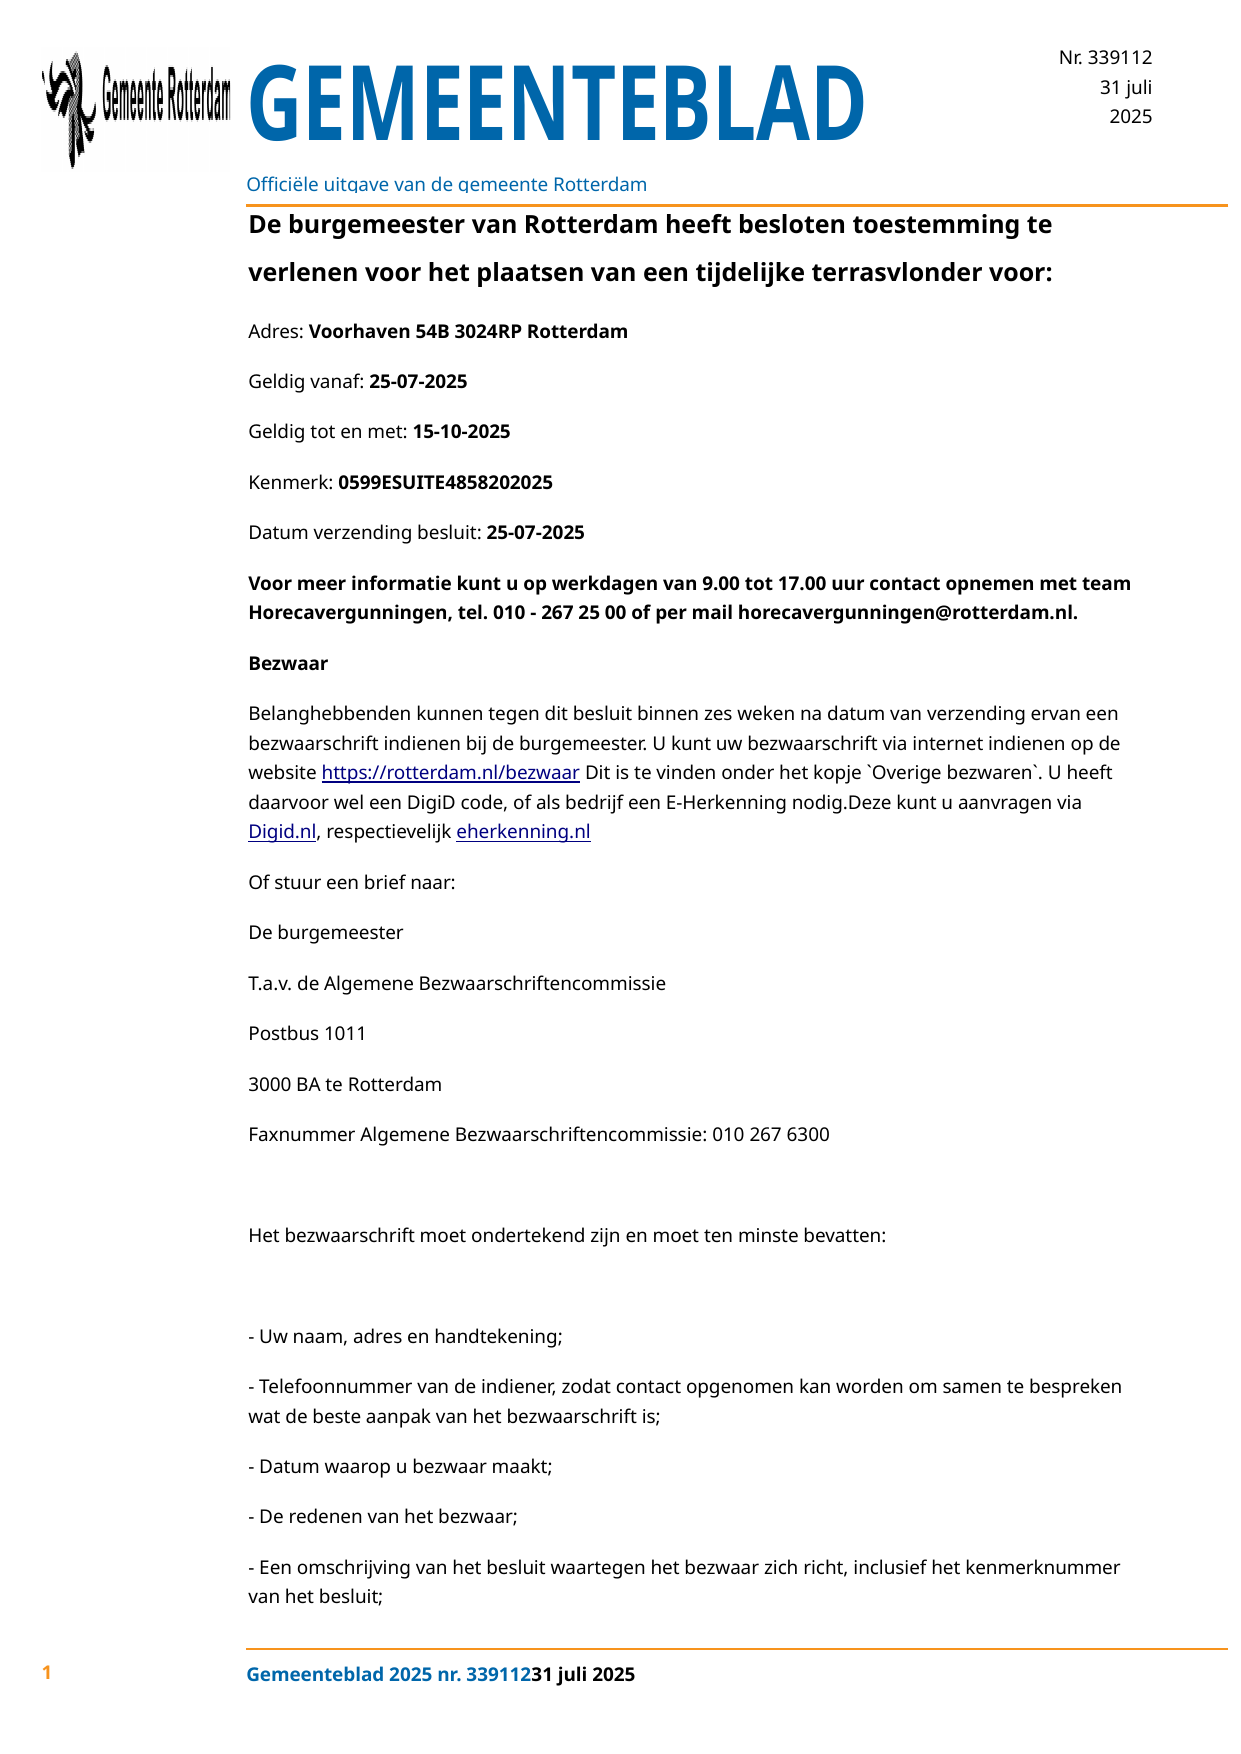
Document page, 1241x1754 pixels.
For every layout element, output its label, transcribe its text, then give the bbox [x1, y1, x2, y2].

text - Uw naam, adres en handtekening; [248, 1323, 1152, 1349]
text De burgemeester van Rotterdam heeft besloten toestemming te verlenen voor het plaatsen van een tijdelijke terrasvlonder voor: [248, 207, 1152, 288]
text Datum verzending besluit: 25-07-2025 [248, 519, 1152, 545]
text - Datum waarop u bezwaar maakt; [248, 1453, 1152, 1479]
text Postbus 1011 [248, 1020, 1152, 1046]
text Of stuur een brief naar: [248, 869, 1152, 895]
text - Telefoonnummer van de indiener, zodat contact opgenomen kan worden om samen te bespreken wat de beste aanpak van het bezwaarschrift is; [248, 1373, 1152, 1429]
text - De redenen van het bezwaar; [248, 1504, 1152, 1529]
text 3000 BA te Rotterdam [248, 1071, 1152, 1097]
text De burgemeester [248, 919, 1152, 945]
text Adres: Voorhaven 54B 3024RP Rotterdam [248, 318, 1152, 344]
text Kenmerk: 0599ESUITE4858202025 [248, 469, 1152, 495]
text Geldig tot en met: 15-10-2025 [248, 419, 1152, 444]
text Bezwaar [248, 650, 1152, 676]
text T.a.v. de Algemene Bezwaarschriftencommissie [248, 970, 1152, 996]
picture [41, 47, 231, 172]
text Belanghebbenden kunnen tegen dit besluit binnen zes weken na datum van verzending ervan een bezwaarschrift indienen bij de burgemeester. U kunt uw bezwaarschrift via internet indienen op de website https://rotterdam.nl/bezwaar Dit is te vinden onder het kopje `Overige bezwaren`. U heeft daarvoor wel een DigiD code, of als bedrijf een E-Herkenning nodig.Deze kunt u aanvragen via Digid.nl, respectievelijk eherkenning.nl [248, 700, 1152, 844]
text - Een omschrijving van het besluit waartegen het bezwaar zich richt, inclusief het kenmerknummer van het besluit; [248, 1554, 1152, 1609]
text Het bezwaarschrift moet ondertekend zijn en moet ten minste bevatten: [248, 1222, 1152, 1248]
text Voor meer informatie kunt u op werkdagen van 9.00 tot 17.00 uur contact opnemen met team Horecavergunningen, tel. 010 - 267 25 00 of per mail horecavergunningen@rotterdam.nl. [248, 570, 1152, 625]
text Faxnummer Algemene Bezwaarschriftencommissie: 010 267 6300 [248, 1121, 1152, 1147]
text Geldig vanaf: 25-07-2025 [248, 368, 1152, 394]
